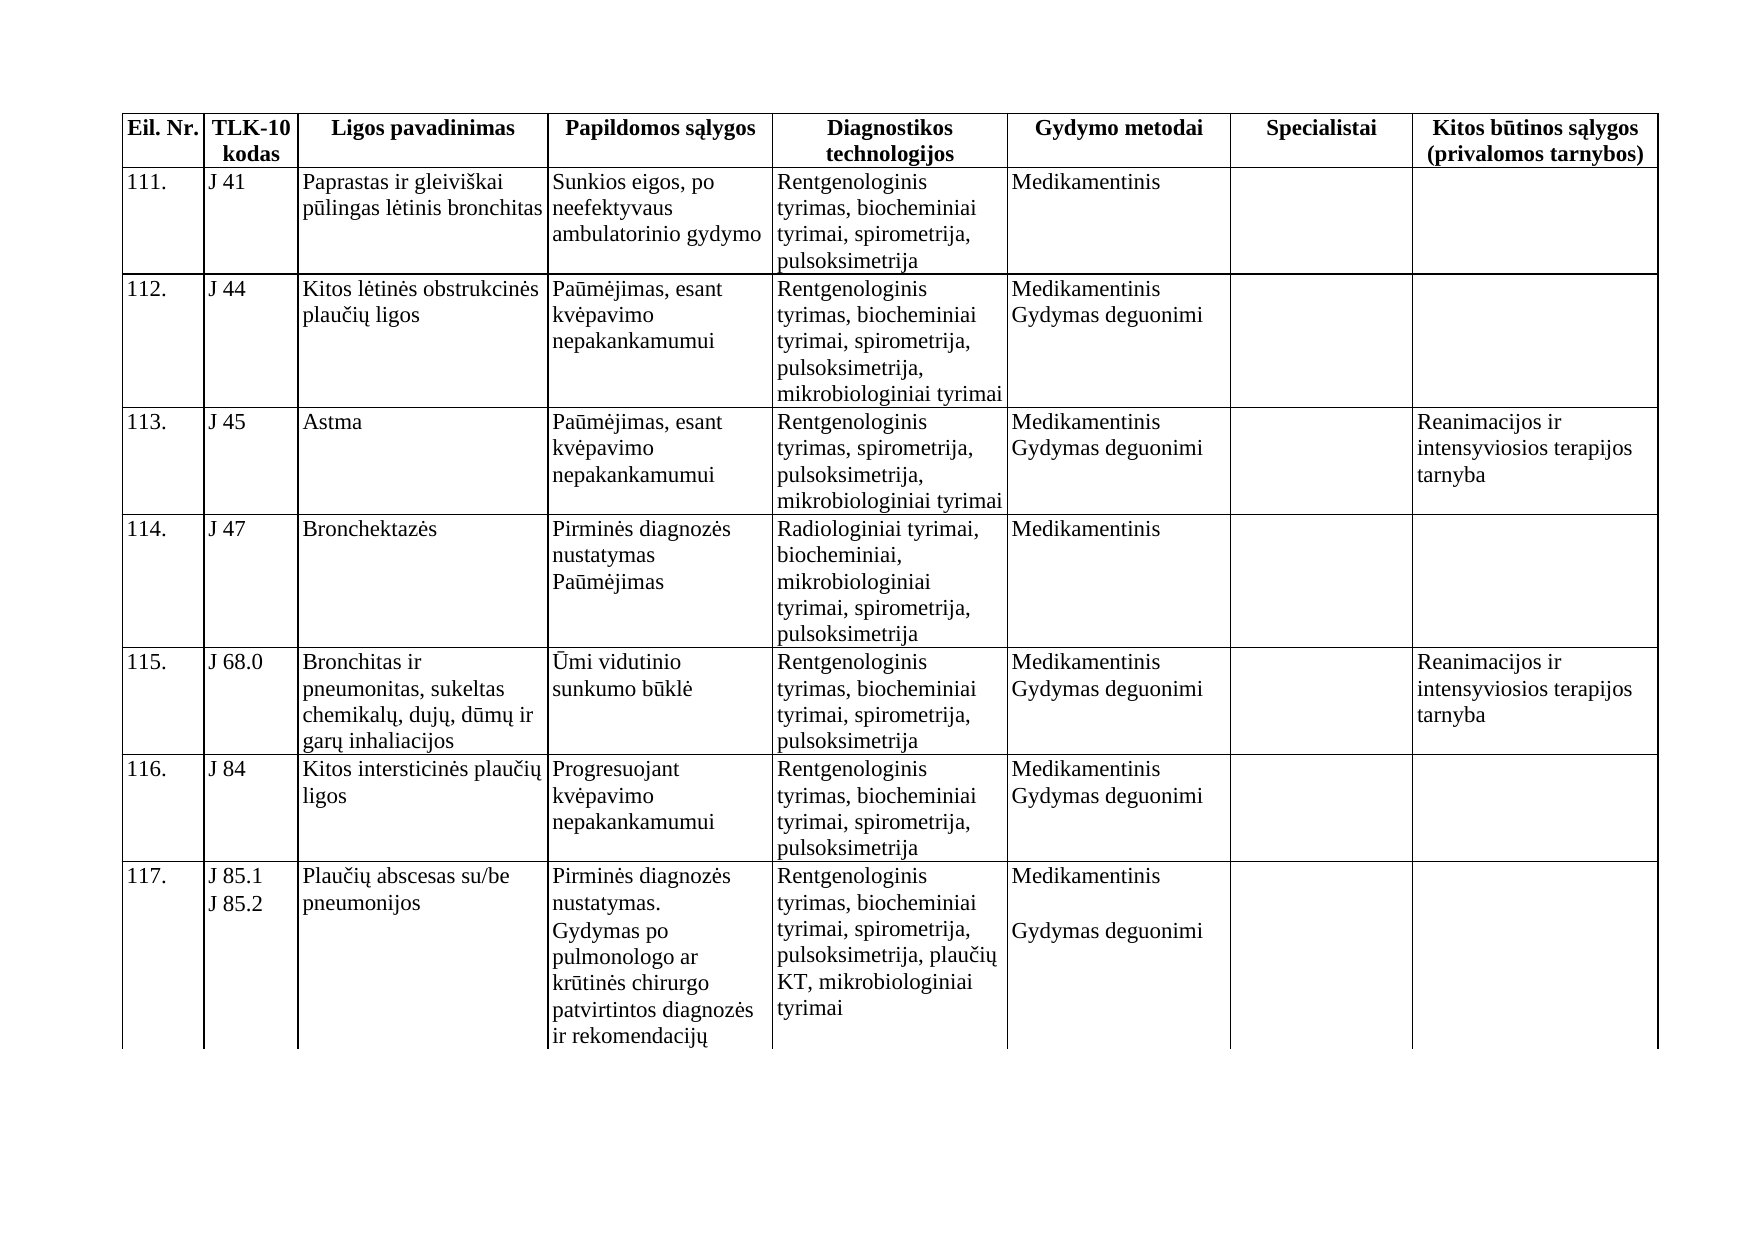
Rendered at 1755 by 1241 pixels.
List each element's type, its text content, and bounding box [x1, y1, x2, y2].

table_cell [1413, 862, 1657, 1048]
table_cell Reanimacijos ir intensyviosios terapijos tarnyba [1413, 648, 1657, 754]
table_cell Paūmėjimas, esant kvėpavimo nepakankamumui [549, 275, 772, 406]
table_header Ligos pavadinimas [299, 114, 547, 167]
table_header Eil. Nr. [123, 114, 203, 167]
table_cell [1231, 168, 1412, 273]
table_cell 112. [123, 275, 203, 406]
table_cell Medikamentinis Gydymas deguonimi [1008, 408, 1230, 513]
table_cell Kitos intersticinės plaučių ligos [299, 755, 547, 861]
table_cell J 84 [205, 755, 297, 861]
table_cell 114. [123, 515, 203, 647]
table_cell Gydymas po pulmonologo ar krūtinės chirurgo patvirtintos diagnozės ir rekomendacijų [549, 915, 772, 1048]
table_cell Reanimacijos ir intensyviosios terapijos tarnyba [1413, 408, 1657, 513]
table_cell [1413, 168, 1657, 273]
table_cell [1231, 408, 1412, 513]
table_cell Progresuojant kvėpavimo nepakankamumui [549, 755, 772, 861]
table_cell Astma [299, 408, 547, 513]
table_cell Pirminės diagnozės nustatymas Paūmėjimas [549, 515, 772, 647]
table_cell Medikamentinis Gydymas deguonimi [1008, 755, 1230, 861]
table_cell Medikamentinis [1008, 515, 1230, 647]
table_cell 116. [123, 755, 203, 861]
table_cell 111. [123, 168, 203, 273]
table_cell Sunkios eigos, po neefektyvaus ambulatorinio gydymo [549, 168, 772, 273]
table_cell [1413, 275, 1657, 406]
table_cell [1231, 275, 1412, 406]
table_cell Ūmi vidutinio sunkumo būklė [549, 648, 772, 754]
table_header Papildomos sąlygos [549, 114, 772, 167]
table_cell [1231, 648, 1412, 754]
table_cell Bronchektazės [299, 515, 547, 647]
table_cell Medikamentinis Gydymas deguonimi [1008, 648, 1230, 754]
table_cell J 44 [205, 275, 297, 406]
table_cell Paūmėjimas, esant kvėpavimo nepakankamumui [549, 408, 772, 513]
table_cell J 68.0 [205, 648, 297, 754]
table_cell Medikamentinis Gydymas deguonimi [1008, 275, 1230, 406]
table_cell J 85.2 [205, 889, 297, 1048]
table_cell 115. [123, 648, 203, 754]
table_cell [1413, 755, 1657, 861]
table_cell J 45 [205, 408, 297, 513]
table_cell Medikamentinis [1008, 862, 1230, 915]
table_cell Rentgenologinis tyrimas, biocheminiai tyrimai, spirometrija, pulsoksimetrija, plaučių KT, mikrobiologiniai tyrimai [773, 862, 1007, 1048]
table_cell Gydymas deguonimi [1008, 915, 1230, 1048]
table_cell Plaučių abscesas su/be pneumonijos [299, 862, 547, 1048]
table_cell 113. [123, 408, 203, 513]
table_cell [1231, 755, 1412, 861]
table_cell J 41 [205, 168, 297, 273]
table_cell Kitos lėtinės obstrukcinės plaučių ligos [299, 275, 547, 406]
table_cell Paprastas ir gleiviškai pūlingas lėtinis bronchitas [299, 168, 547, 273]
table_cell 117. [123, 862, 203, 1048]
table_header Gydymo metodai [1008, 114, 1230, 167]
table_cell Medikamentinis [1008, 168, 1230, 273]
table_header Specialistai [1231, 114, 1412, 167]
table_cell [1413, 515, 1657, 647]
table_cell [1231, 862, 1412, 1048]
table_cell [1231, 515, 1412, 647]
table_cell J 47 [205, 515, 297, 647]
